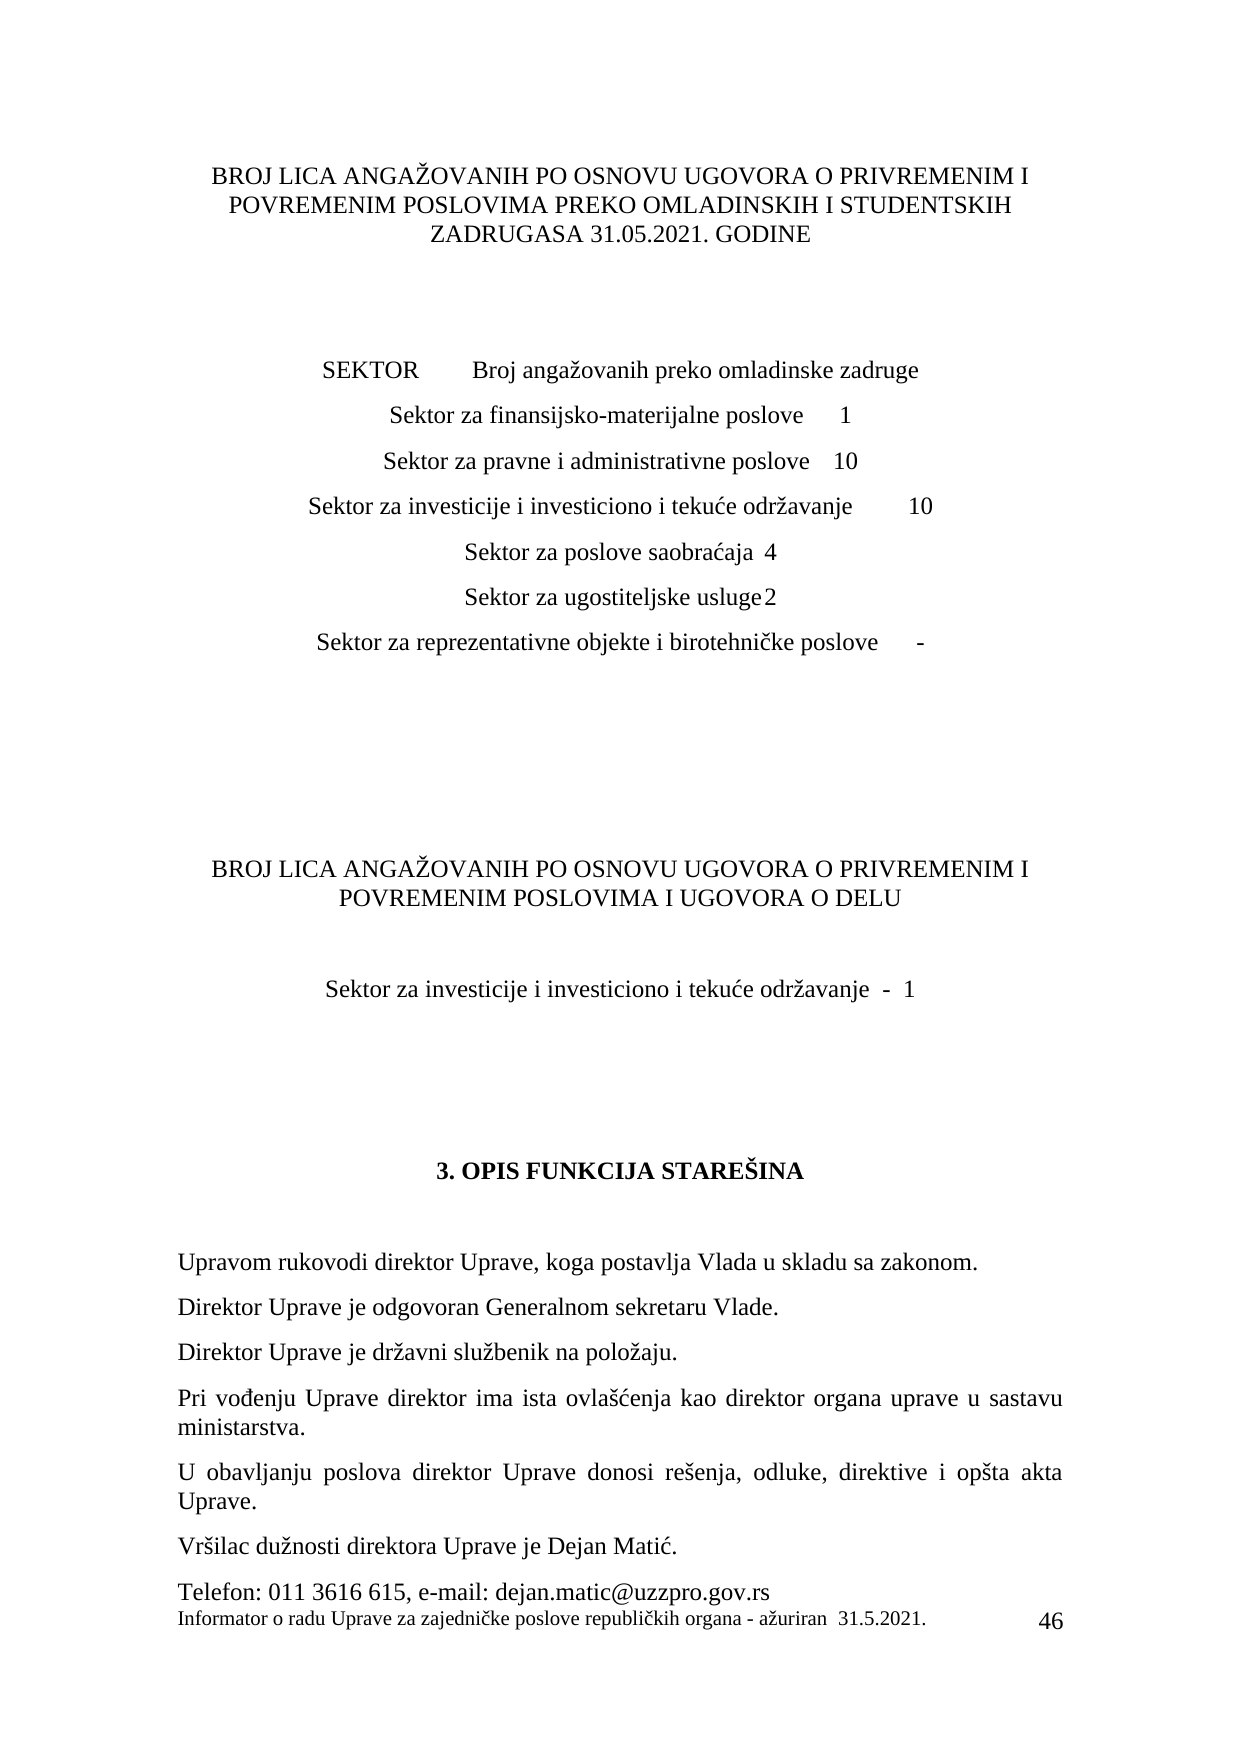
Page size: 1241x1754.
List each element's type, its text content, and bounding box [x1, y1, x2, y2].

text BROJ LICA ANGAŽOVANIH PO OSNOVU UGOVORA O PRIVREMENIM I POVREMENIM POSLOVIMA I UGOVORA O DELU [177, 854, 1063, 912]
text Vršilac dužnosti direktora Uprave je Dejan Matić. [177, 1531, 1063, 1560]
text Direktor Uprave je državni službenik na položaju. [177, 1337, 1063, 1366]
text Sektor za ugostiteljske usluge 2 [177, 582, 1063, 611]
text SEKTOR Broj angažovanih preko omladinske zadruge [177, 355, 1063, 384]
text Sektor za reprezentativne objekte i birotehničke poslove - [177, 627, 1063, 656]
text 3. OPIS FUNKCIJA STAREŠINA [177, 1156, 1063, 1184]
text U obavljanju poslova direktor Uprave donosi rešenja, odluke, direktive i opšta akta Uprave. [177, 1457, 1063, 1514]
text Telefon: 011 3616 615, e-mail: dejan.matic@uzzpro.gov.rs [177, 1577, 1063, 1605]
text Pri vođenju Uprave direktor ima ista ovlašćenja kao direktor organa uprave u sastavu ministarstva. [177, 1383, 1063, 1440]
text Sektor za investicije i investiciono i tekuće održavanje - 1 [177, 974, 1063, 1003]
text Sektor za pravne i administrativne poslove 10 [177, 446, 1063, 474]
text Sektor za investicije i investiciono i tekuće održavanje 10 [177, 491, 1063, 520]
text Upravom rukovodi direktor Uprave, koga postavlja Vlada u skladu sa zakonom. [177, 1247, 1063, 1275]
text BROJ LICA ANGAŽOVANIH PO OSNOVU UGOVORA O PRIVREMENIM I POVREMENIM POSLOVIMA PREKO OMLADINSKIH I STUDENTSKIH ZADRUGASA 31.05.2021. GODINE [177, 161, 1063, 247]
text Direktor Uprave je odgovoran Generalnom sekretaru Vlade. [177, 1292, 1063, 1321]
text Sektor za poslove saobraćaja 4 [177, 537, 1063, 565]
text Sektor za finansijsko-materijalne poslove 1 [177, 400, 1063, 429]
